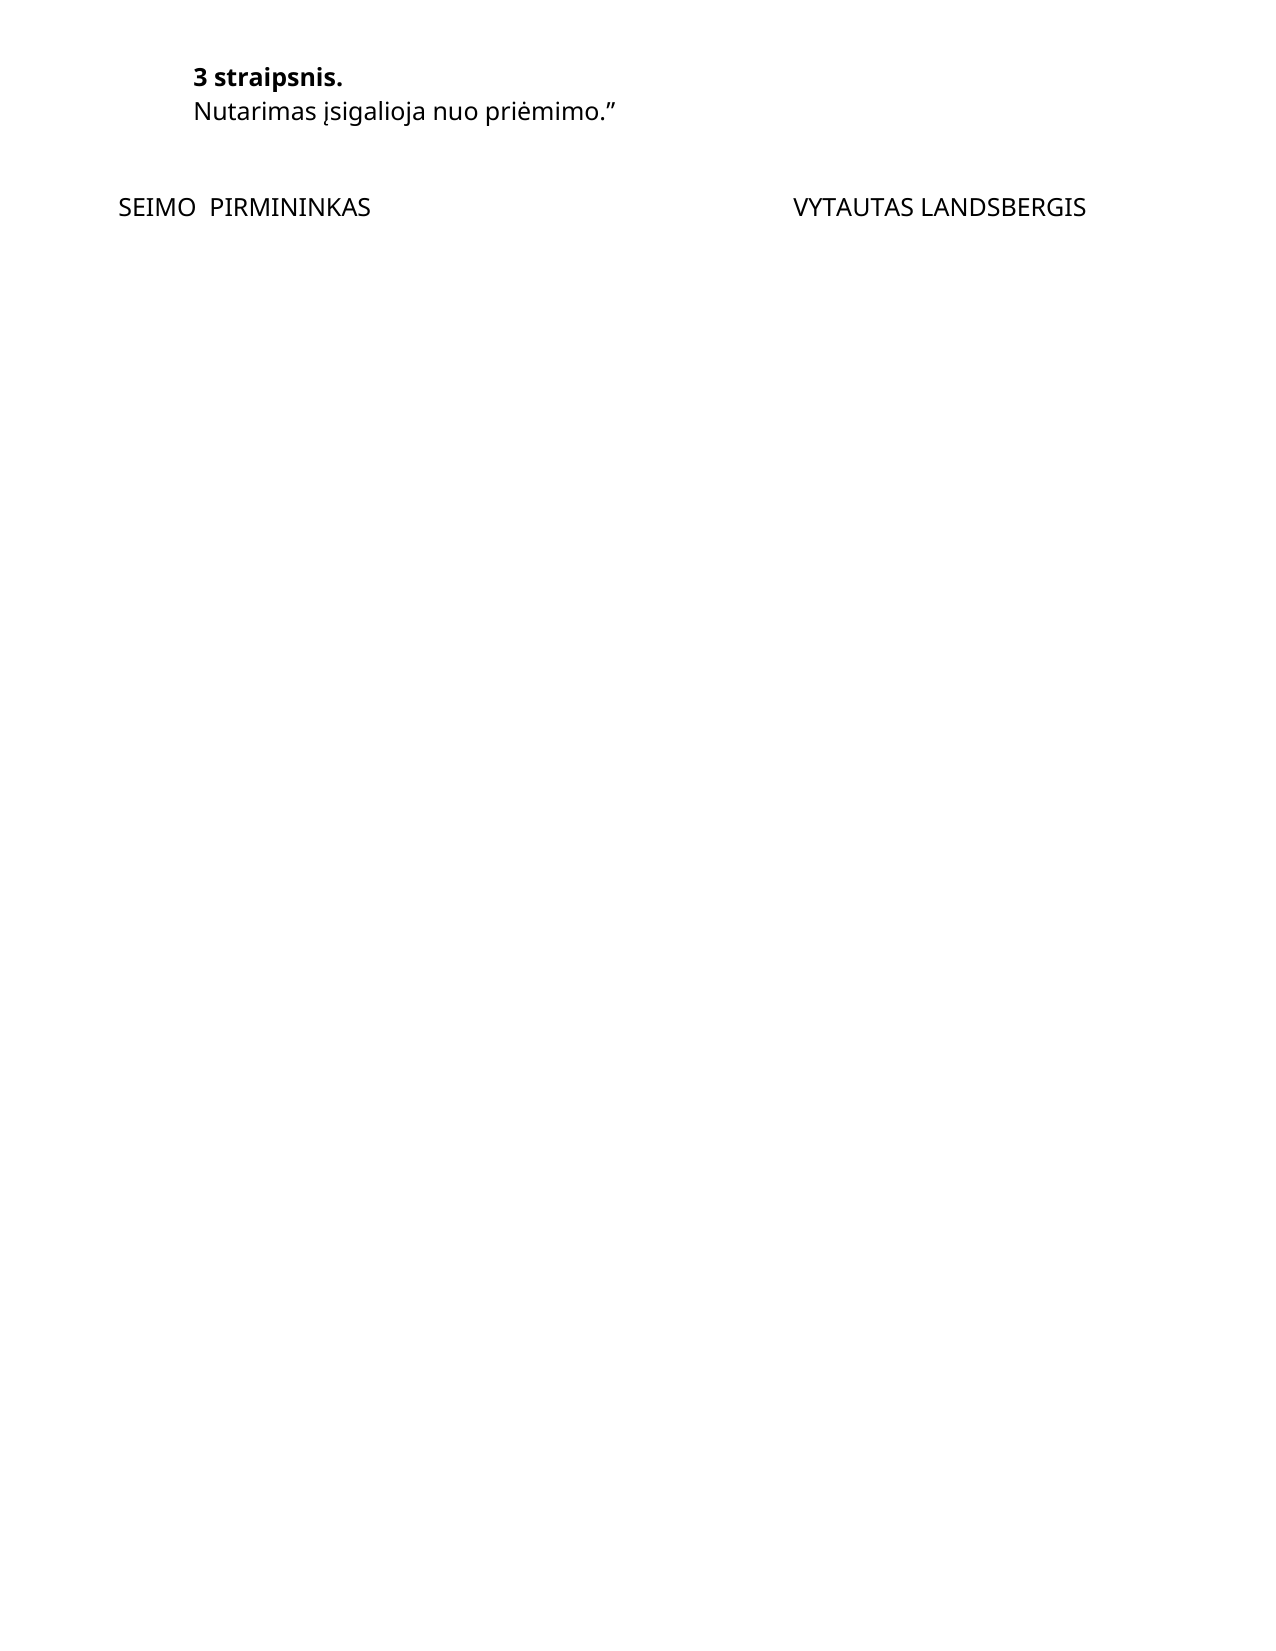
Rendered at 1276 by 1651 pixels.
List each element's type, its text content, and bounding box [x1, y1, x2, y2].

text Nutarimas įsigalioja nuo priėmimo.” [118, 93, 1181, 127]
text 3 straipsnis. [118, 59, 1181, 93]
text SEIMO PIRMININKAS VYTAUTAS LANDSBERGIS [118, 190, 1181, 224]
